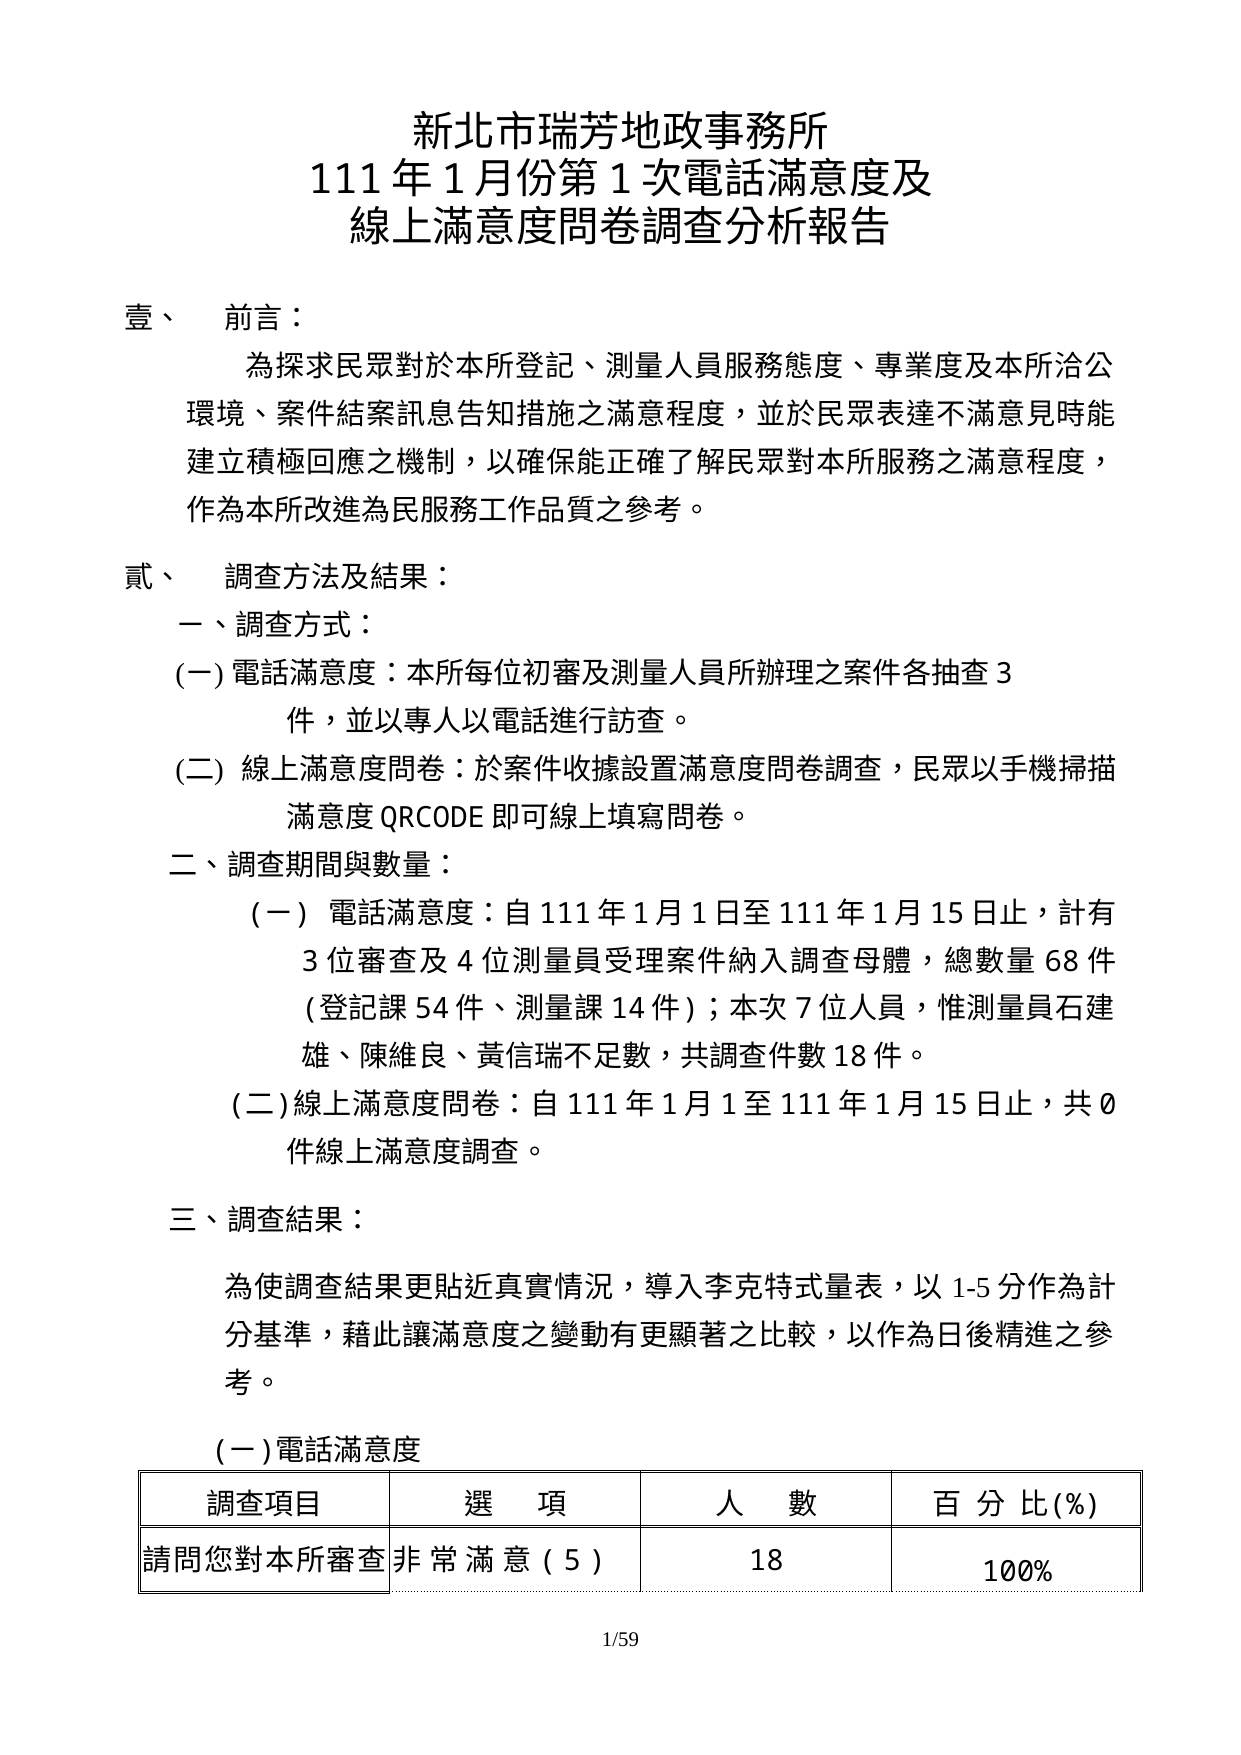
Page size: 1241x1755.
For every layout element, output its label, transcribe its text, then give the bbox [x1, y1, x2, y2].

table_cell 18 [641, 1528, 891, 1591]
text ㄧ、調查方式： [124, 597, 1116, 645]
text (ㄧ) 電話滿意度：自111年1月1日至111年1月15日止，計有3位審查及4位測量員受理案件納入調查母體，總數量68件(登記課54件、測量課14件)；本次7位人員，惟測量員石建雄、陳維良、黃信瑞不足數，共調查件數18件。 [124, 885, 1116, 1076]
table_cell 非常滿意(5) [390, 1528, 640, 1591]
list 前言： [124, 290, 1116, 338]
text (二) 線上滿意度問卷：於案件收據設置滿意度問卷調查，民眾以手機掃描滿意度QRCODE即可線上填寫問卷。 [124, 741, 1116, 837]
text 111年1月份第1次電話滿意度及 [124, 156, 1116, 203]
text 新北市瑞芳地政事務所 [124, 108, 1116, 156]
text (ㄧ) 電話滿意度：本所每位初審及測量人員所辦理之案件各抽查3 [124, 645, 1116, 693]
text 件，並以專人以電話進行訪查。 [124, 693, 1116, 741]
table_header 調查項目 [141, 1473, 389, 1525]
text 為使調查結果更貼近真實情況，導入李克特式量表，以1-5分作為計分基準，藉此讓滿意度之變動有更顯著之比較，以作為日後精進之參考。 [224, 1259, 1116, 1403]
text 為探求民眾對於本所登記、測量人員服務態度、專業度及本所洽公環境、案件結案訊息告知措施之滿意程度，並於民眾表達不滿意見時能建立積極回應之機制，以確保能正確了解民眾對本所服務之滿意程度，作為本所改進為民服務工作品質之參考。 [187, 338, 1116, 530]
text (ㄧ)電話滿意度 [211, 1422, 1116, 1470]
table_cell 100% [892, 1528, 1140, 1591]
text (二)線上滿意度問卷：自111年1月1至111年1月15日止，共0件線上滿意度調查。 [227, 1076, 1116, 1172]
table_header 選 項 [390, 1473, 640, 1525]
text 線上滿意度問卷調查分析報告 [124, 203, 1116, 251]
table_header 百 分 比(%) [892, 1473, 1140, 1525]
list 調查方法及結果： [124, 549, 1116, 597]
text 三、調查結果： [124, 1192, 1116, 1239]
table_cell 請問您對本所審查 [141, 1528, 389, 1591]
table_header 人 數 [641, 1473, 891, 1525]
text 二、調查期間與數量： [124, 837, 1116, 885]
